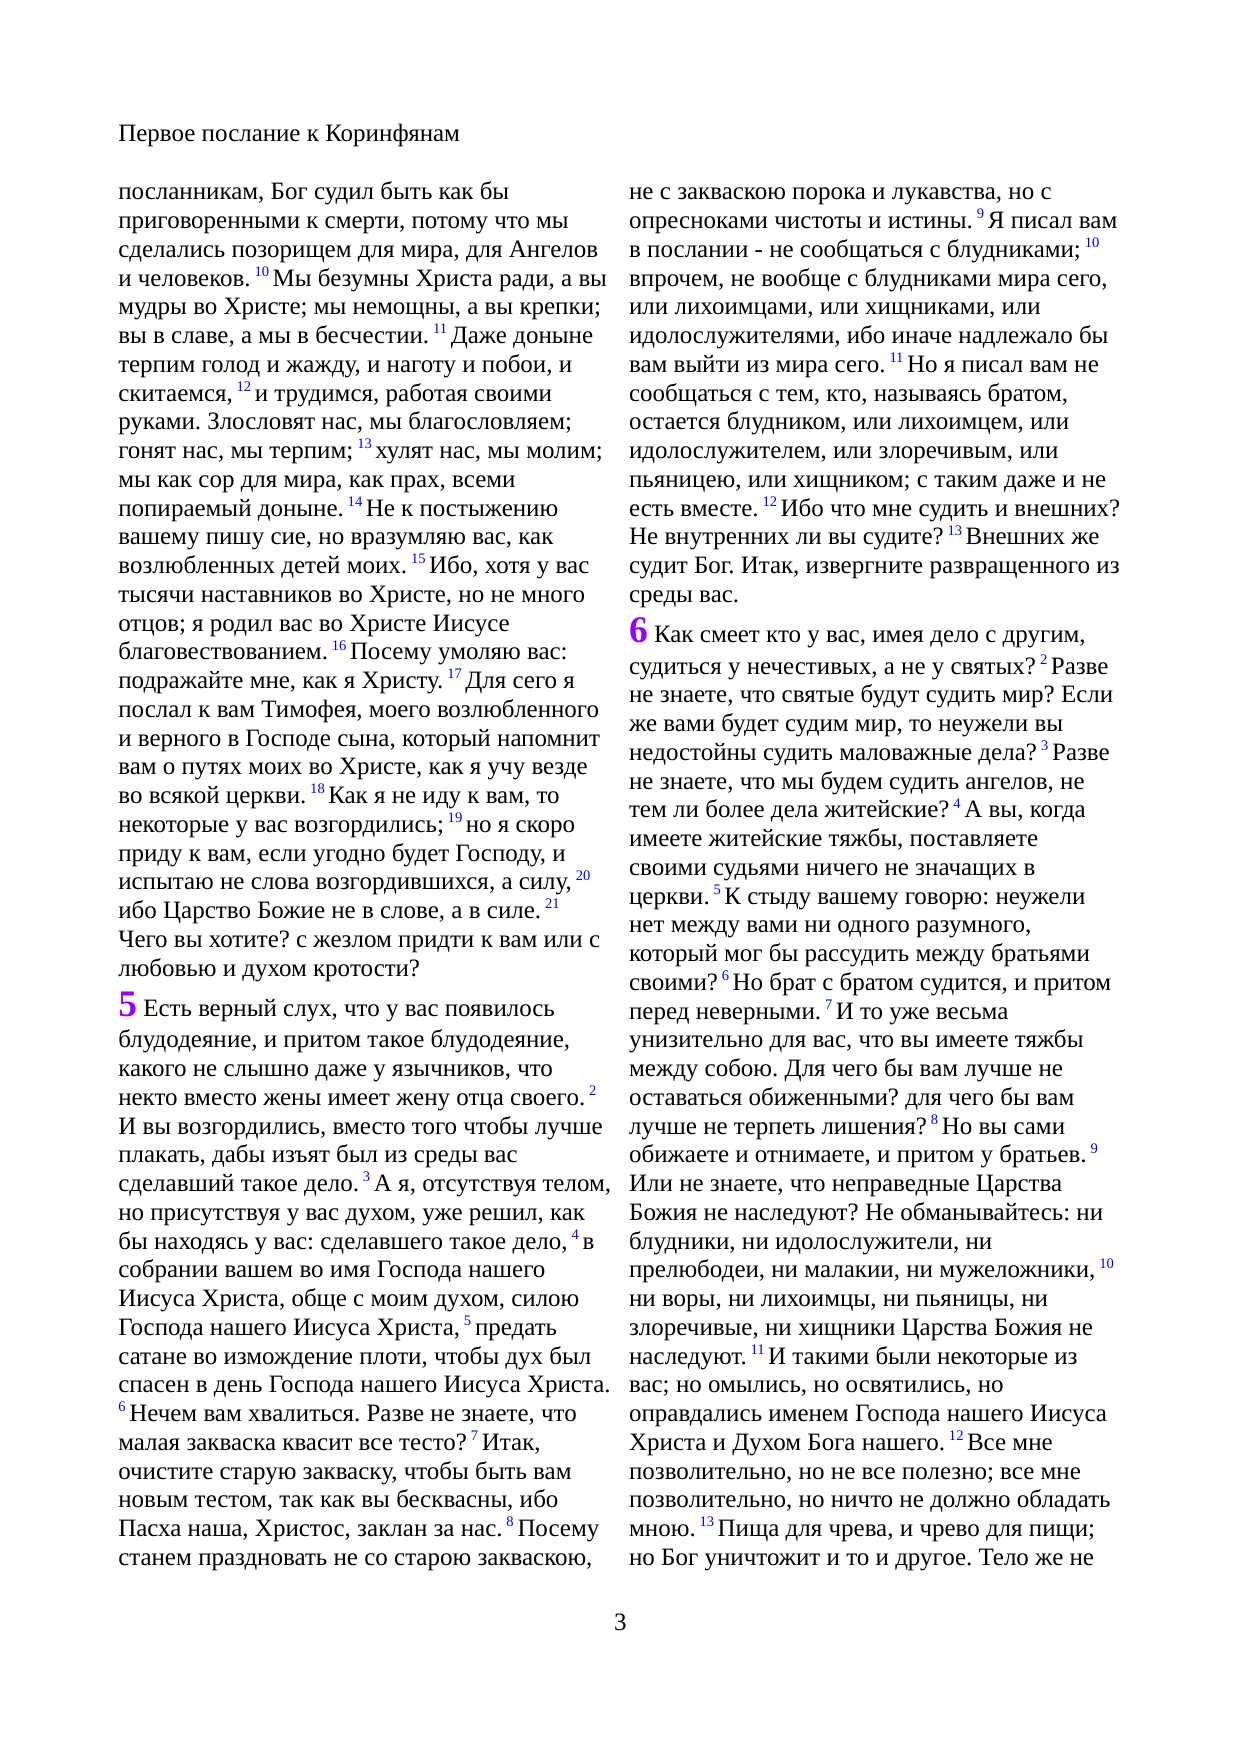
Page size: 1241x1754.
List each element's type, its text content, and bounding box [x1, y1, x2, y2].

text 5 Есть верный слух, что у вас появилось блудодеяние, и притом такое блудодеяние, какого не слышно даже у язычников, что некто вместо жены имеет жену отца своего. 2 И вы возгордились, вместо того чтобы лучше плакать, дабы изъят был из среды вас сделавший такое дело. 3 А я, отсутствуя телом, но присутствуя у вас духом, уже решил, как бы находясь у вас: сделавшего такое дело, 4 в собрании вашем во имя Господа нашего Иисуса Христа, обще с моим духом, силою Господа нашего Иисуса Христа, 5 предать сатане во измождение плоти, чтобы дух был спасен в день Господа нашего Иисуса Христа. 6 Нечем вам хвалиться. Разве не знаете, что малая закваска квасит все тесто? 7 Итак, очистите старую закваску, чтобы быть вам новым тестом, так как вы бесквасны, ибо Пасха наша, Христос, заклан за нас. 8 Посему станем праздновать не со старою закваскою, [118, 981, 611, 1571]
text посланникам, Бог судил быть как бы приговоренными к смерти, потому что мы сделались позорищем для мира, для Ангелов и человеков. 10 Мы безумны Христа ради, а вы мудры во Христе; мы немощны, а вы крепки; вы в славе, а мы в бесчестии. 11 Даже доныне терпим голод и жажду, и наготу и побои, и скитаемся, 12 и трудимся, работая своими руками. Злословят нас, мы благословляем; гонят нас, мы терпим; 13 хулят нас, мы молим; мы как сор для мира, как прах, всеми попираемый доныне. 14 Не к постыжению вашему пишу сие, но вразумляю вас, как возлюбленных детей моих. 15 Ибо, хотя у вас тысячи наставников во Христе, но не много отцов; я родил вас во Христе Иисусе благовествованием. 16 Посему умоляю вас: подражайте мне, как я Христу. 17 Для сего я послал к вам Тимофея, моего возлюбленного и верного в Господе сына, который напомнит вам о путях моих во Христе, как я учу везде во всякой церкви. 18 Как я не иду к вам, то некоторые у вас возгордились; 19 но я скоро приду к вам, если угодно будет Господу, и испытаю не слова возгордившихся, а силу, 20 ибо Царство Божие не в слове, а в силе. 21 Чего вы хотите? c жезлом придти к вам или с любовью и духом кротости? [118, 176, 611, 981]
text 6 Как смеет кто у вас, имея дело с другим, судиться у нечестивых, а не у святых? 2 Разве не знаете, что святые будут судить мир? Если же вами будет судим мир, то неужели вы недостойны судить маловажные дела? 3 Разве не знаете, что мы будем судить ангелов, не тем ли более дела житейские? 4 А вы, когда имеете житейские тяжбы, поставляете своими судьями ничего не значащих в церкви. 5 К стыду вашему говорю: неужели нет между вами ни одного разумного, который мог бы рассудить между братьями своими? 6 Но брат с братом судится, и притом перед неверными. 7 И то уже весьма унизительно для вас, что вы имеете тяжбы между собою. Для чего бы вам лучше не оставаться обиженными? для чего бы вам лучше не терпеть лишения? 8 Но вы сами обижаете и отнимаете, и притом у братьев. 9 Или не знаете, что неправедные Царства Божия не наследуют? Не обманывайтесь: ни блудники, ни идолослужители, ни прелюбодеи, ни малакии, ни мужеложники, 10 ни воры, ни лихоимцы, ни пьяницы, ни злоречивые, ни хищники Царства Божия не наследуют. 11 И такими были некоторые из вас; но омылись, но освятились, но оправдались именем Господа нашего Иисуса Христа и Духом Бога нашего. 12 Все мне позволительно, но не все полезно; все мне позволительно, но ничто не должно обладать мною. 13 Пища для чрева, и чрево для пищи; но Бог уничтожит и то и другое. Тело же не [629, 608, 1122, 1571]
text не с закваскою порока и лукавства, но с опресноками чистоты и истины. 9 Я писал вам в послании - не сообщаться с блудниками; 10 впрочем, не вообще с блудниками мира сего, или лихоимцами, или хищниками, или идолослужителями, ибо иначе надлежало бы вам выйти из мира сего. 11 Но я писал вам не сообщаться с тем, кто, называясь братом, остается блудником, или лихоимцем, или идолослужителем, или злоречивым, или пьяницею, или хищником; с таким даже и не есть вместе. 12 Ибо что мне судить и внешних? Не внутренних ли вы судите? 13 Внешних же судит Бог. Итак, извергните развращенного из среды вас. [629, 176, 1122, 608]
